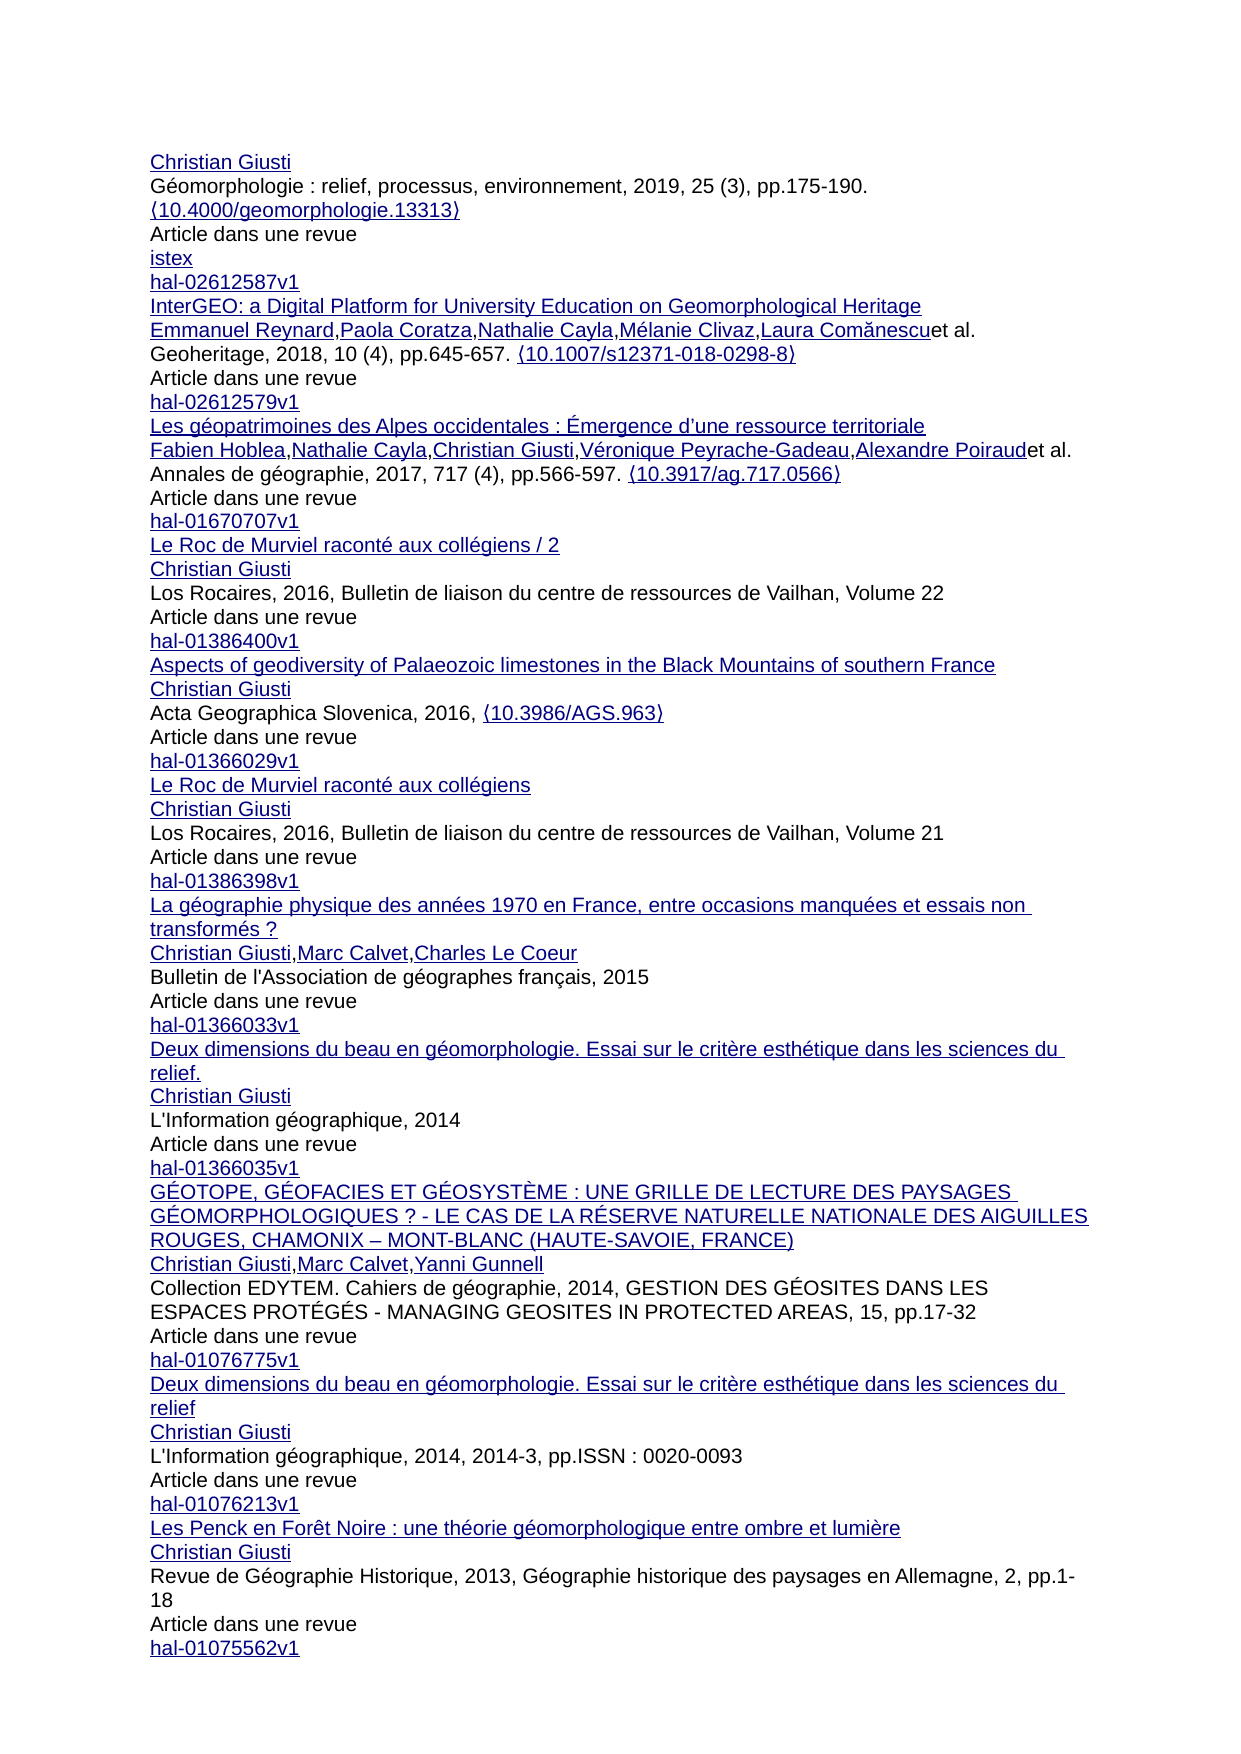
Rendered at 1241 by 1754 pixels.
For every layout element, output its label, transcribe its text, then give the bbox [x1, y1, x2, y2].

table_cell Les géopatrimoines des Alpes occidentales : Émergence d’une ressource territoriale Fabien Hoblea,Nathalie Cayla,Christian Giusti,Véronique Peyrache-Gadeau,Alexandre Poiraudet al. Annales de géographie, 2017, 717 (4), pp.566-597. ⟨10.3917/ag.717.0566⟩ Article dans une revue hal-01670707v1 [150, 414, 1090, 533]
table_cell La géographie physique des années 1970 en France, entre occasions manquées et essais non transformés ? Christian Giusti,Marc Calvet,Charles Le Coeur Bulletin de l'Association de géographes français, 2015 Article dans une revue hal-01366033v1 [150, 893, 1090, 1036]
table_cell Les Penck en Forêt Noire : une théorie géomorphologique entre ombre et lumière Christian Giusti Revue de Géographie Historique, 2013, Géographie historique des paysages en Allemagne, 2, pp.1-18 Article dans une revue hal-01075562v1 [150, 1516, 1090, 1659]
table_cell Le Roc de Murviel raconté aux collégiens / 2 Christian Giusti Los Rocaires, 2016, Bulletin de liaison du centre de ressources de Vailhan, Volume 22 Article dans une revue hal-01386400v1 [150, 533, 1090, 653]
table_cell Aspects of geodiversity of Palaeozoic limestones in the Black Mountains of southern France Christian Giusti Acta Geographica Slovenica, 2016, ⟨10.3986/AGS.963⟩ Article dans une revue hal-01366029v1 [150, 653, 1090, 773]
table_cell InterGEO: a Digital Platform for University Education on Geomorphological Heritage Emmanuel Reynard,Paola Coratza,Nathalie Cayla,Mélanie Clivaz,Laura Comănescuet al. Geoheritage, 2018, 10 (4), pp.645-657. ⟨10.1007/s12371-018-0298-8⟩ Article dans une revue hal-02612579v1 [150, 294, 1090, 413]
table_cell Le Roc de Murviel raconté aux collégiens Christian Giusti Los Rocaires, 2016, Bulletin de liaison du centre de ressources de Vailhan, Volume 21 Article dans une revue hal-01386398v1 [150, 773, 1090, 893]
table_cell Deux dimensions du beau en géomorphologie. Essai sur le critère esthétique dans les sciences du relief Christian Giusti L'Information géographique, 2014, 2014-3, pp.ISSN : 0020-0093 Article dans une revue hal-01076213v1 [150, 1372, 1090, 1516]
table_cell Deux dimensions du beau en géomorphologie. Essai sur le critère esthétique dans les sciences du relief. Christian Giusti L'Information géographique, 2014 Article dans une revue hal-01366035v1 [150, 1036, 1090, 1180]
table_cell Christian Giusti Géomorphologie : relief, processus, environnement, 2019, 25 (3), pp.175-190. ⟨10.4000/geomorphologie.13313⟩ Article dans une revue istex hal-02612587v1 [150, 150, 1090, 294]
table_cell GÉOTOPE, GÉOFACIES ET GÉOSYSTÈME : UNE GRILLE DE LECTURE DES PAYSAGES GÉOMORPHOLOGIQUES ? - LE CAS DE LA RÉSERVE NATURELLE NATIONALE DES AIGUILLES ROUGES, CHAMONIX – MONT-BLANC (HAUTE-SAVOIE, FRANCE) Christian Giusti,Marc Calvet,Yanni Gunnell Collection EDYTEM. Cahiers de géographie, 2014, GESTION DES GÉOSITES DANS LES ESPACES PROTÉGÉS - MANAGING GEOSITES IN PROTECTED AREAS, 15, pp.17-32 Article dans une revue hal-01076775v1 [150, 1180, 1090, 1372]
